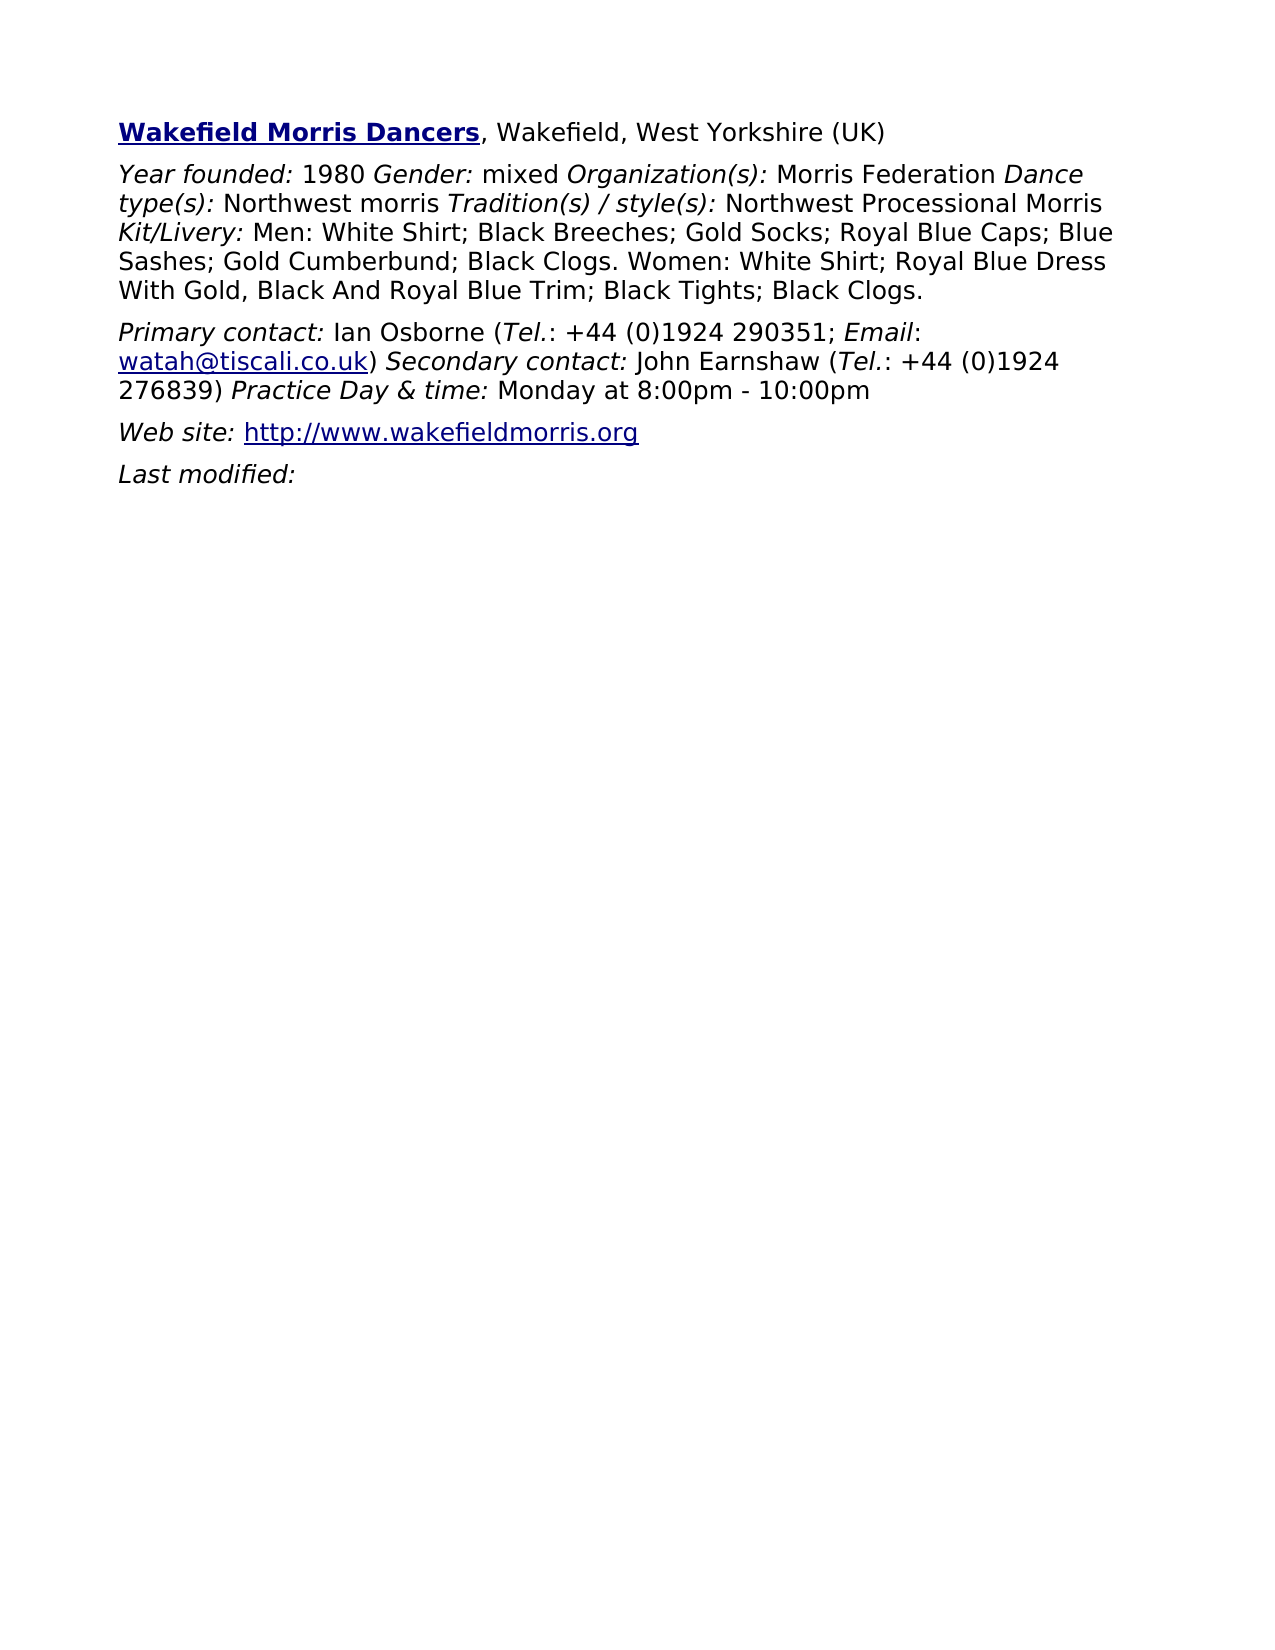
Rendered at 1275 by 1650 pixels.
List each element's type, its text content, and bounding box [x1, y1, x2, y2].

text Primary contact: Ian Osborne (Tel.: +44 (0)1924 290351; Email: watah@tiscali.co.uk) Secondary contact: John Earnshaw (Tel.: +44 (0)1924 276839) Practice Day & time: Monday at 8:00pm - 10:00pm [118, 318, 1157, 406]
text Year founded: 1980 Gender: mixed Organization(s): Morris Federation Dance type(s): Northwest morris Tradition(s) / style(s): Northwest Processional Morris Kit/Livery: Men: White Shirt; Black Breeches; Gold Socks; Royal Blue Caps; Blue Sashes; Gold Cumberbund; Black Clogs. Women: White Shirt; Royal Blue Dress With Gold, Black And Royal Blue Trim; Black Tights; Black Clogs. [118, 160, 1157, 306]
text Web site: http://www.wakefieldmorris.org [118, 418, 1157, 447]
text Last modified: [118, 460, 1157, 489]
text Wakefield Morris Dancers, Wakefield, West Yorkshire (UK) [118, 118, 1157, 147]
